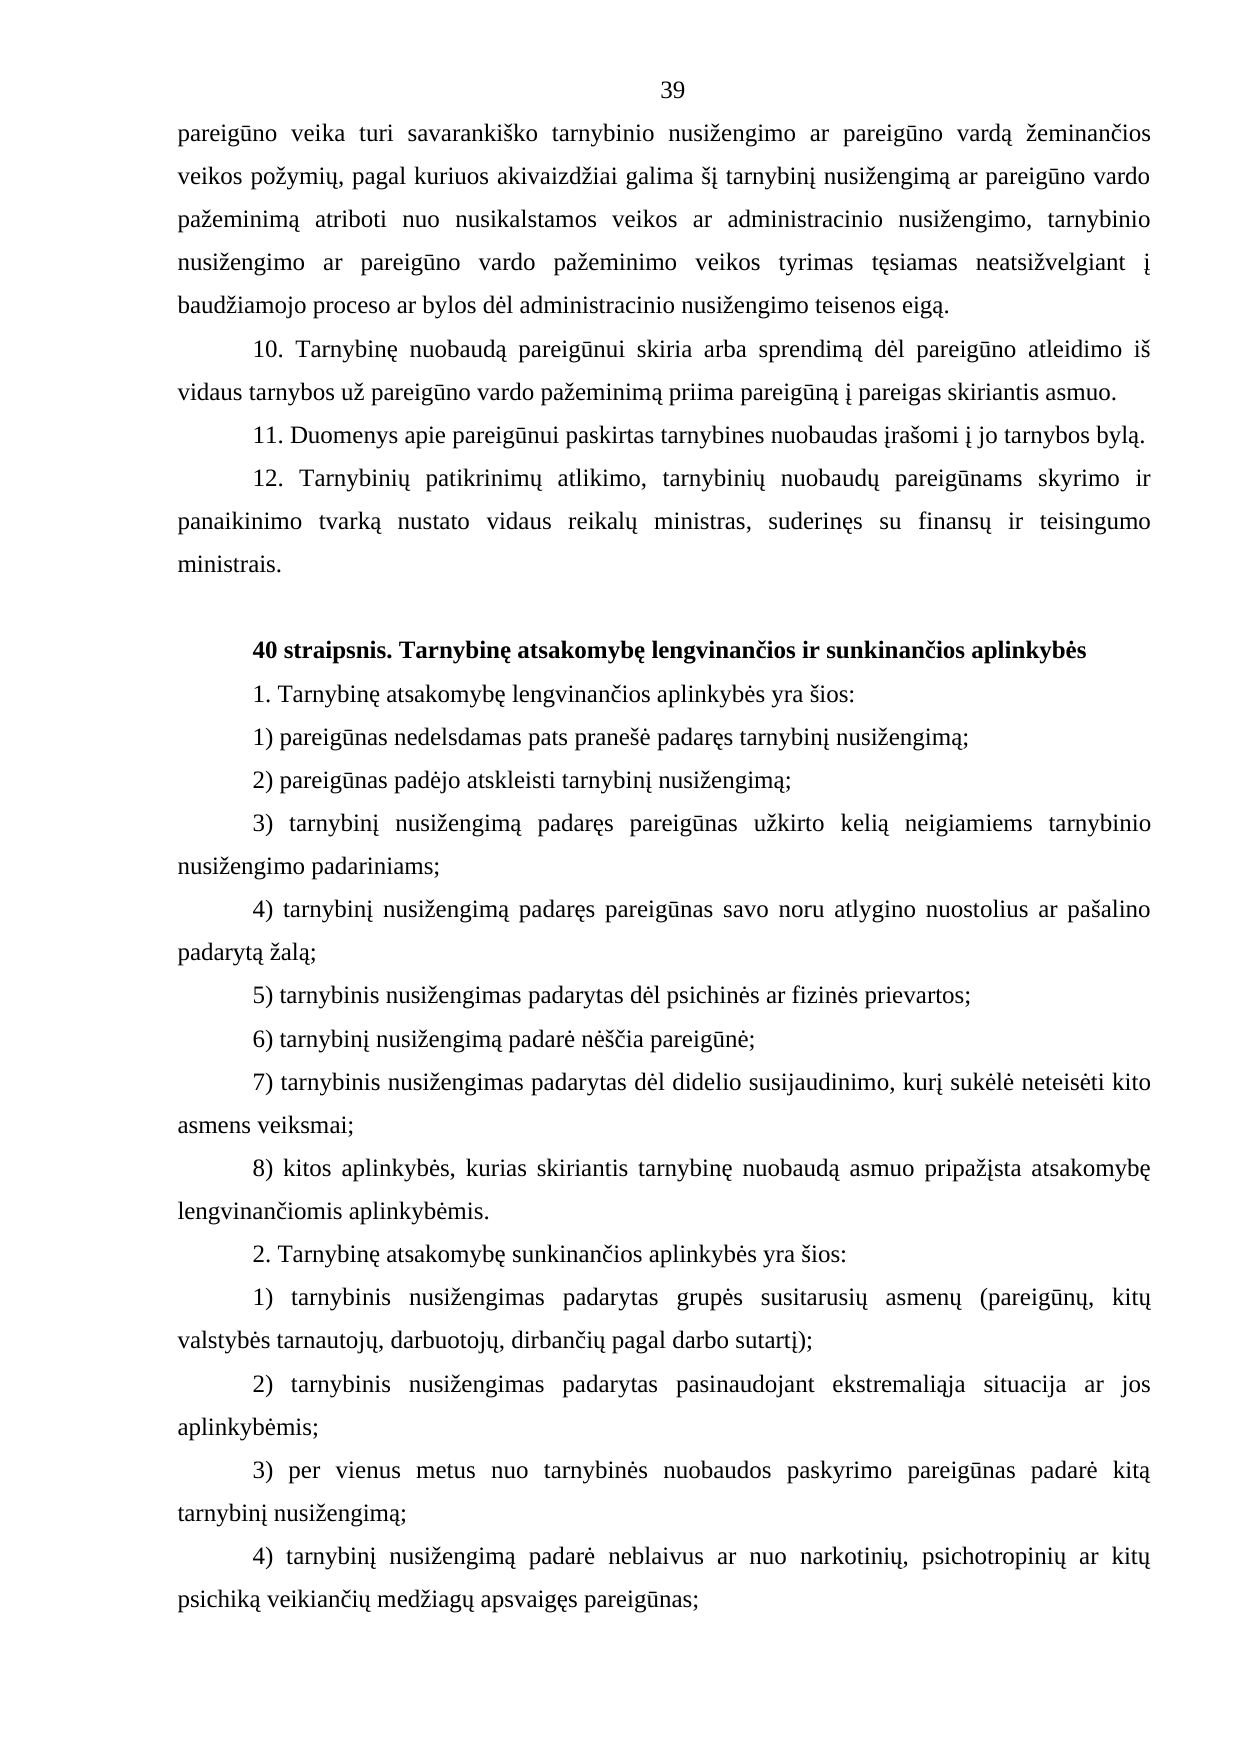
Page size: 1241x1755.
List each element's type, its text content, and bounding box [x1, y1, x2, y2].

text 2) tarnybinis nusižengimas padarytas pasinaudojant ekstremaliąja situacija ar jos aplinkybėmis; [177, 1369, 1152, 1441]
text 4) tarnybinį nusižengimą padarė neblaivus ar nuo narkotinių, psichotropinių ar kitų psichiką veikiančių medžiagų apsvaigęs pareigūnas; [177, 1541, 1152, 1613]
text 2) pareigūnas padėjo atskleisti tarnybinį nusižengimą; [177, 765, 1152, 794]
text 40 straipsnis. Tarnybinę atsakomybę lengvinančios ir sunkinančios aplinkybės [177, 636, 1152, 664]
text pareigūno veika turi savarankiško tarnybinio nusižengimo ar pareigūno vardą žeminančios veikos požymių, pagal kuriuos akivaizdžiai galima šį tarnybinį nusižengimą ar pareigūno vardo pažeminimą atriboti nuo nusikalstamos veikos ar administracinio nusižengimo, tarnybinio nusižengimo ar pareigūno vardo pažeminimo veikos tyrimas tęsiamas neatsižvelgiant į baudžiamojo proceso ar bylos dėl administracinio nusižengimo teisenos eigą. [177, 118, 1152, 319]
text 1. Tarnybinę atsakomybę lengvinančios aplinkybės yra šios: [177, 679, 1152, 707]
text 7) tarnybinis nusižengimas padarytas dėl didelio susijaudinimo, kurį sukėlė neteisėti kito asmens veiksmai; [177, 1067, 1152, 1139]
text 1) tarnybinis nusižengimas padarytas grupės susitarusių asmenų (pareigūnų, kitų valstybės tarnautojų, darbuotojų, dirbančių pagal darbo sutartį); [177, 1282, 1152, 1354]
text 6) tarnybinį nusižengimą padarė nėščia pareigūnė; [177, 1024, 1152, 1052]
text 3) per vienus metus nuo tarnybinės nuobaudos paskyrimo pareigūnas padarė kitą tarnybinį nusižengimą; [177, 1455, 1152, 1527]
text 4) tarnybinį nusižengimą padaręs pareigūnas savo noru atlygino nuostolius ar pašalino padarytą žalą; [177, 894, 1152, 966]
text 1) pareigūnas nedelsdamas pats pranešė padaręs tarnybinį nusižengimą; [177, 722, 1152, 751]
text 10. Tarnybinę nuobaudą pareigūnui skiria arba sprendimą dėl pareigūno atleidimo iš vidaus tarnybos už pareigūno vardo pažeminimą priima pareigūną į pareigas skiriantis asmuo. [177, 334, 1152, 406]
text 12. Tarnybinių patikrinimų atlikimo, tarnybinių nuobaudų pareigūnams skyrimo ir panaikinimo tvarką nustato vidaus reikalų ministras, suderinęs su finansų ir teisingumo ministrais. [177, 463, 1152, 578]
text 5) tarnybinis nusižengimas padarytas dėl psichinės ar fizinės prievartos; [177, 981, 1152, 1009]
text 3) tarnybinį nusižengimą padaręs pareigūnas užkirto kelią neigiamiems tarnybinio nusižengimo padariniams; [177, 808, 1152, 880]
text 8) kitos aplinkybės, kurias skiriantis tarnybinę nuobaudą asmuo pripažįsta atsakomybę lengvinančiomis aplinkybėmis. [177, 1153, 1152, 1225]
text 11. Duomenys apie pareigūnui paskirtas tarnybines nuobaudas įrašomi į jo tarnybos bylą. [177, 420, 1152, 449]
text 2. Tarnybinę atsakomybę sunkinančios aplinkybės yra šios: [177, 1239, 1152, 1268]
